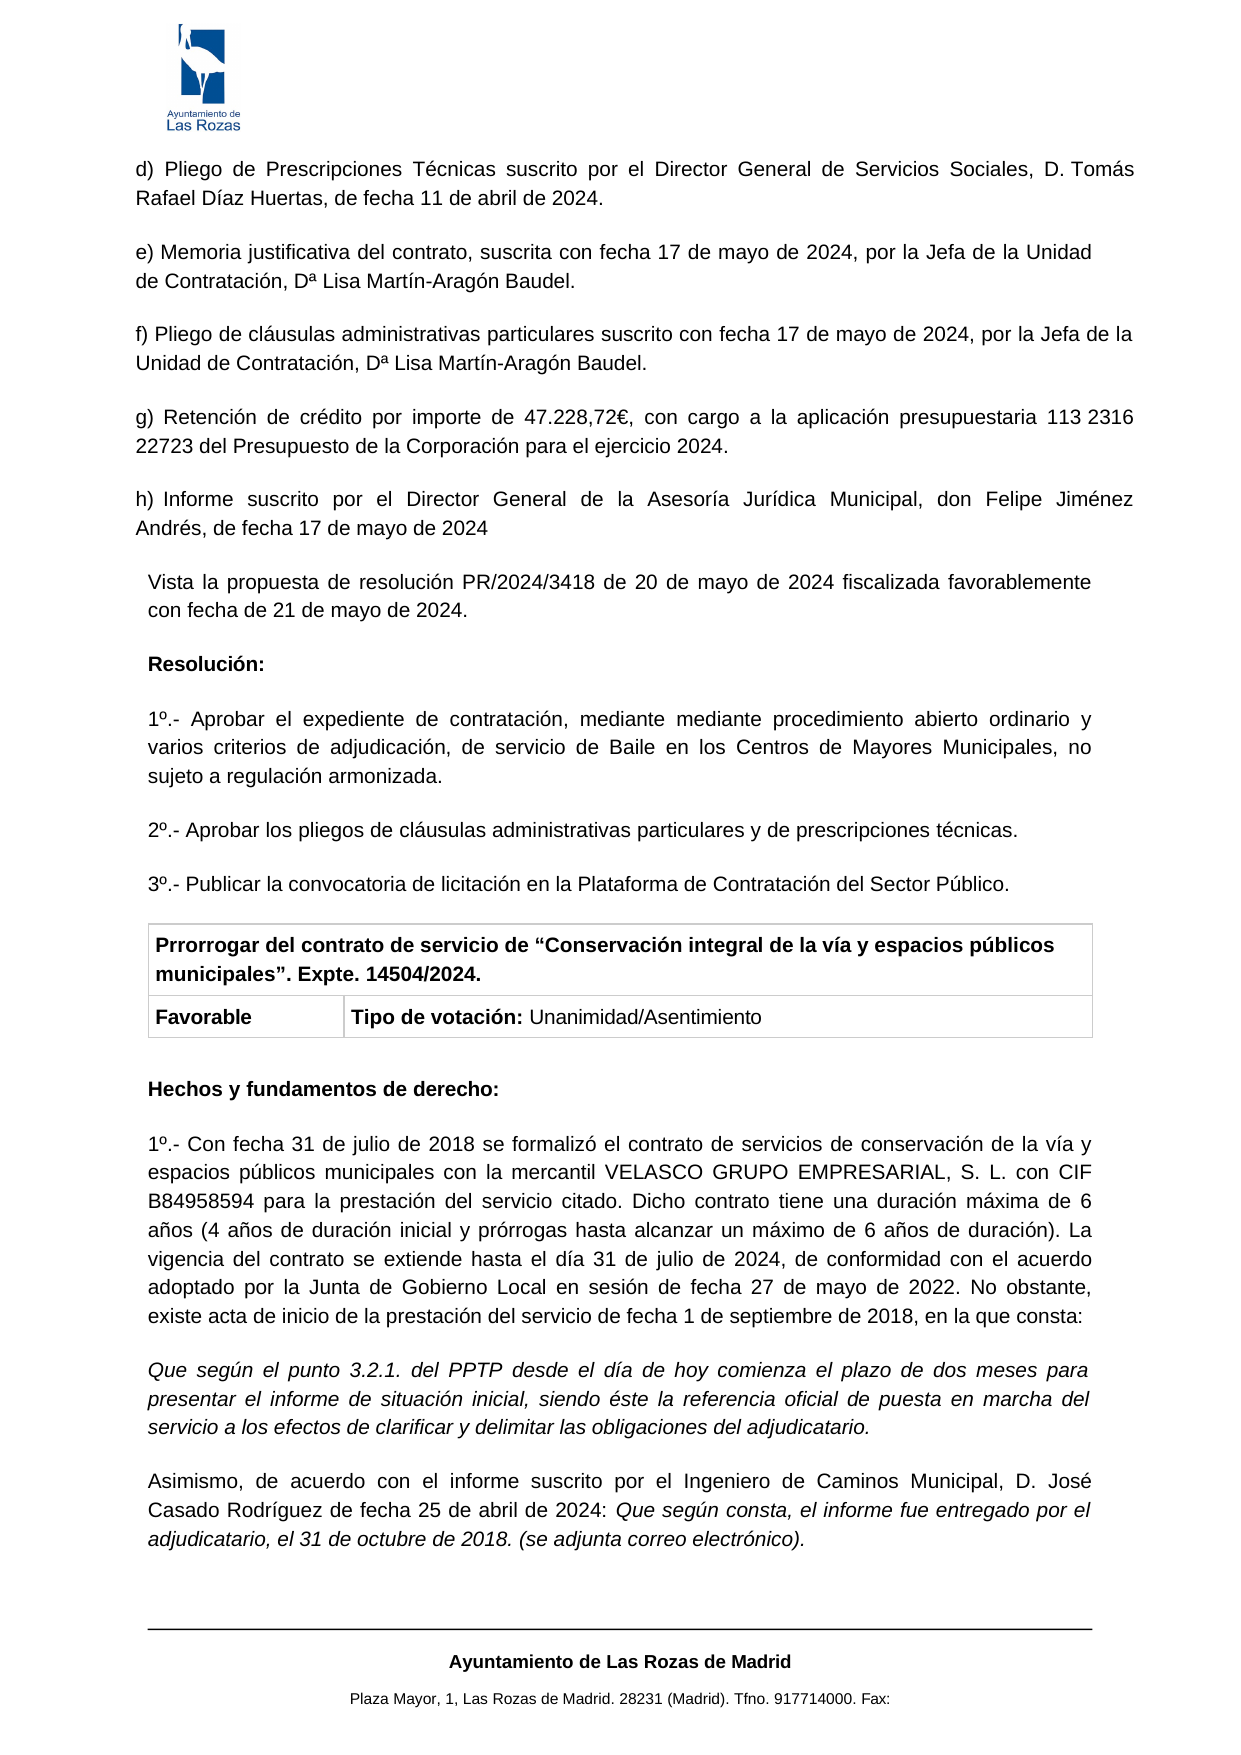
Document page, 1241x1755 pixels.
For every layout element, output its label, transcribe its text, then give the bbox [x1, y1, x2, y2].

list Informe suscrito por el Director General de la Asesoría Jurídica Municipal, don Felipe Jiménez Andrés, de fecha 17 de mayo de 2024 [135, 487, 1134, 540]
table_cell Favorable [149, 996, 343, 1037]
list Retención de crédito por importe de 47.228,72€, con cargo a la aplicación presupuestaria 113 2316 22723 del Presupuesto de la Corporación para el ejercicio 2024. [135, 405, 1134, 457]
table_header Prrorrogar del contrato de servicio de “Conservación integral de la vía y espacios públicos municipales”. Expte. 14504/2024. [149, 925, 1092, 994]
text Asimismo, de acuerdo con el informe suscrito por el Ingeniero de Caminos Municipal, D. José Casado Rodríguez de fecha 25 de abril de 2024: Que según consta, el informe fue entregado por el adjudicatario, el 31 de octubre de 2018. (se adjunta correo electrónico). [148, 1469, 1093, 1550]
text Que según el punto 3.2.1. del PPTP desde el día de hoy comienza el plazo de dos meses para presentar el informe de situación inicial, siendo éste la referencia oficial de puesta en marcha del servicio a los efectos de clarificar y delimitar las obligaciones del adjudicatario. [148, 1358, 1093, 1439]
text 1º.- Con fecha 31 de julio de 2018 se formalizó el contrato de servicios de conservación de la vía y espacios públicos municipales con la mercantil VELASCO GRUPO EMPRESARIAL, S. L. con CIF B84958594 para la prestación del servicio citado. Dicho contrato tiene una duración máxima de 6 años (4 años de duración inicial y prórrogas hasta alcanzar un máximo de 6 años de duración). La vigencia del contrato se extiende hasta el día 31 de julio de 2024, de conformidad con el acuerdo adoptado por la Junta de Gobierno Local en sesión de fecha 27 de mayo de 2022. No obstante, existe acta de inicio de la prestación del servicio de fecha 1 de septiembre de 2018, en la que consta: [148, 1131, 1093, 1328]
list Memoria justificativa del contrato, suscrita con fecha 17 de mayo de 2024, por la Jefa de la Unidad de Contratación, Dª Lisa Martín-Aragón Baudel. [135, 240, 1093, 292]
list Pliego de Prescripciones Técnicas suscrito por el Director General de Servicios Sociales, D. Tomás Rafael Díaz Huertas, de fecha 11 de abril de 2024. [135, 157, 1134, 210]
text Vista la propuesta de resolución PR/2024/3418 de 20 de mayo de 2024 fiscalizada favorablemente con fecha de 21 de mayo de 2024. [148, 569, 1093, 622]
table_cell Tipo de votación: Unanimidad/Asentimiento [345, 996, 1092, 1037]
subtitle Resolución: [148, 652, 1134, 676]
list Pliego de cláusulas administrativas particulares suscrito con fecha 17 de mayo de 2024, por la Jefa de la Unidad de Contratación, Dª Lisa Martín-Aragón Baudel. [135, 322, 1134, 375]
text 1º.- Aprobar el expediente de contratación, mediante mediante procedimiento abierto ordinario y varios criterios de adjudicación, de servicio de Baile en los Centros de Mayores Municipales, no sujeto a regulación armonizada. [148, 706, 1093, 788]
text 2º.- Aprobar los pliegos de cláusulas administrativas particulares y de prescripciones técnicas. 3º.- Publicar la convocatoria de licitación en la Plataforma de Contratación del Sector Público. [148, 794, 1019, 902]
subtitle Hechos y fundamentos de derecho: [148, 1077, 1134, 1101]
